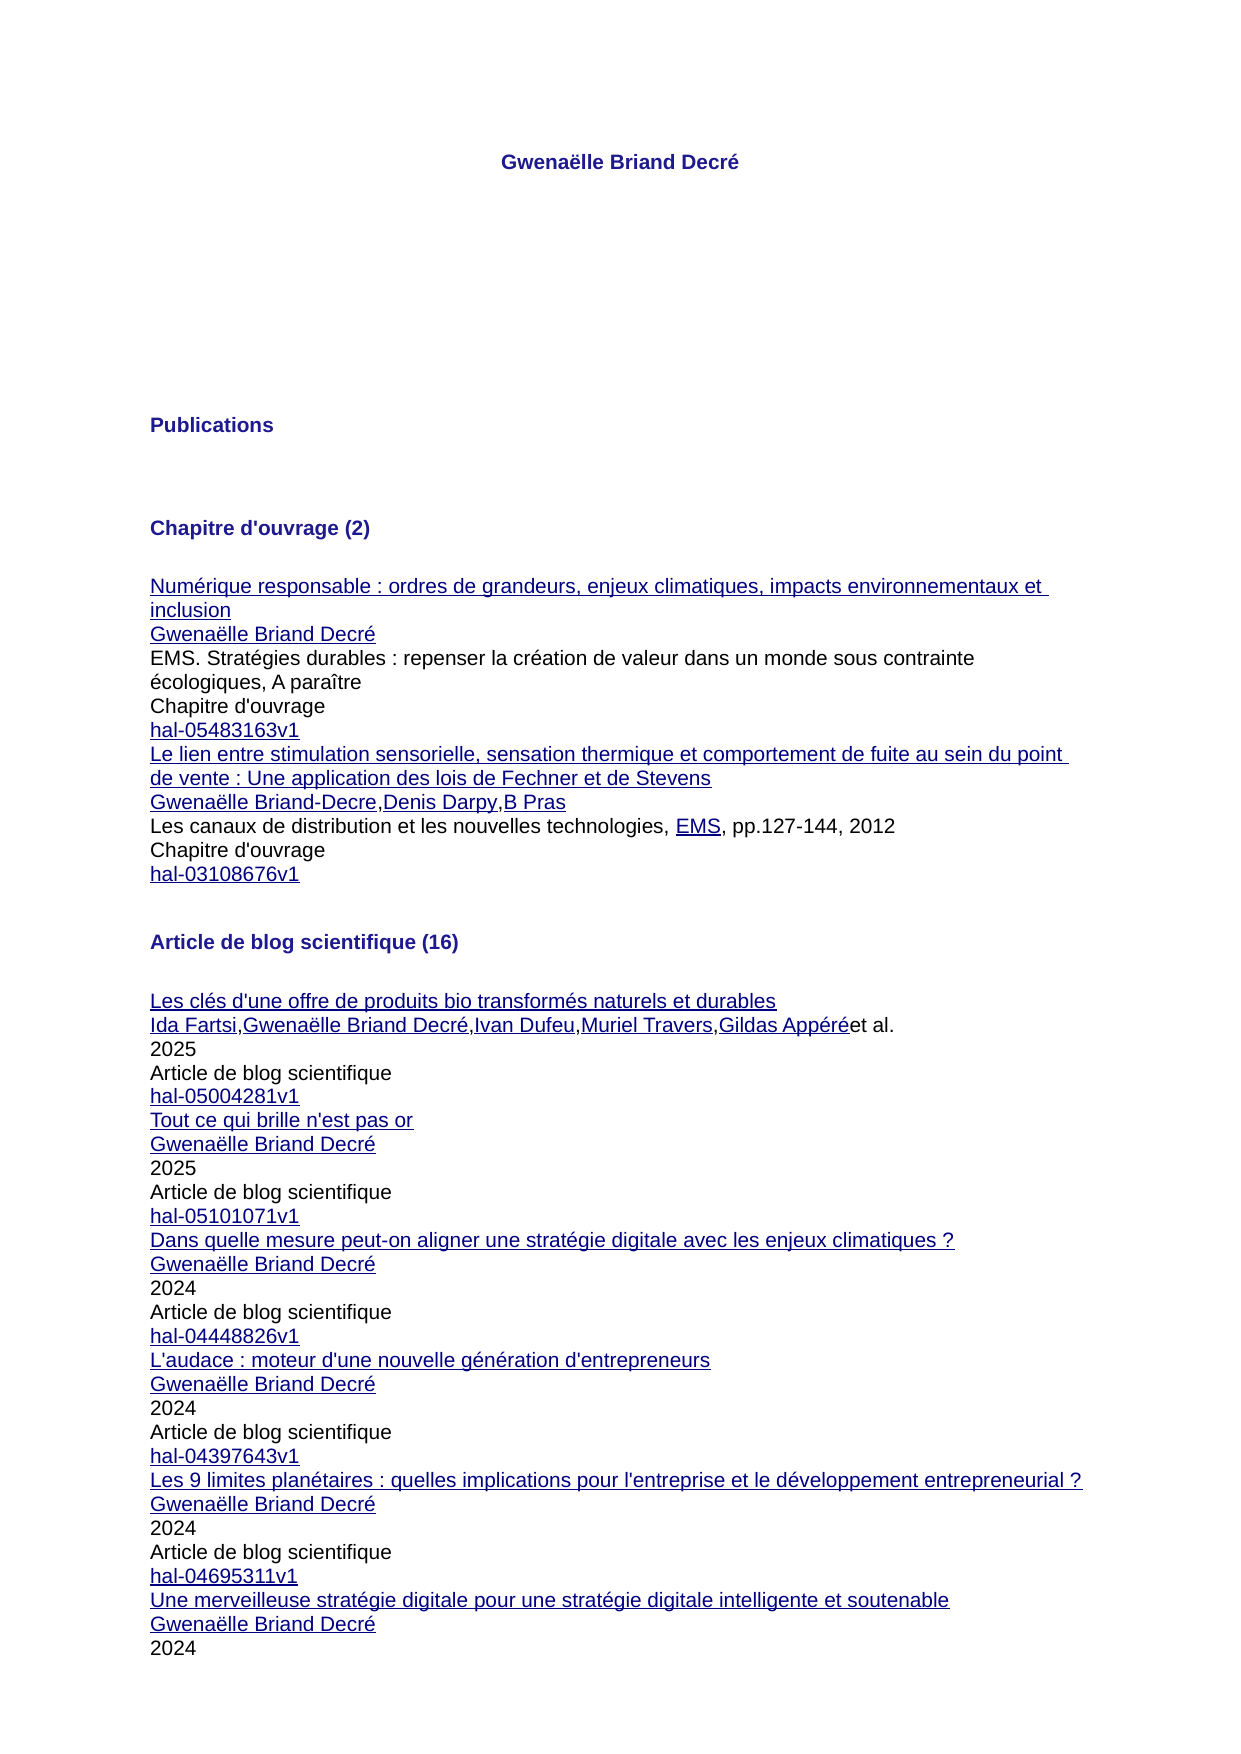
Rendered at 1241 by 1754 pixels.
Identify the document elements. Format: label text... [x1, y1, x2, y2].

table_cell Une merveilleuse stratégie digitale pour une stratégie digitale intelligente et soutenable Gwenaëlle Briand Decré 2024 [150, 1588, 1090, 1659]
subtitle Article de blog scientifique (16) [150, 930, 1090, 954]
subtitle Publications [150, 412, 1090, 436]
table_header Les clés d'une offre de produits bio transformés naturels et durables Ida Fartsi,Gwenaëlle Briand Decré,Ivan Dufeu,Muriel Travers,Gildas Appéréet al. 2025 Article de blog scientifique hal-05004281v1 [150, 989, 1090, 1108]
table_cell Le lien entre stimulation sensorielle, sensation thermique et comportement de fuite au sein du point de vente : Une application des lois de Fechner et de Stevens Gwenaëlle Briand-Decre,Denis Darpy,B Pras Les canaux de distribution et les nouvelles technologies, EMS, pp.127-144, 2012 Chapitre d'ouvrage hal-03108676v1 [150, 742, 1090, 885]
table_cell L'audace : moteur d'une nouvelle génération d'entrepreneurs Gwenaëlle Briand Decré 2024 Article de blog scientifique hal-04397643v1 [150, 1348, 1090, 1468]
table_header Numérique responsable : ordres de grandeurs, enjeux climatiques, impacts environnementaux et inclusion Gwenaëlle Briand Decré EMS. Stratégies durables : repenser la création de valeur dans un monde sous contrainte écologiques, A paraître Chapitre d'ouvrage hal-05483163v1 [150, 574, 1090, 742]
table_cell Dans quelle mesure peut-on aligner une stratégie digitale avec les enjeux climatiques ? Gwenaëlle Briand Decré 2024 Article de blog scientifique hal-04448826v1 [150, 1228, 1090, 1348]
subtitle Chapitre d'ouvrage (2) [150, 516, 1090, 539]
table_cell Les 9 limites planétaires : quelles implications pour l'entreprise et le développement entrepreneurial ? Gwenaëlle Briand Decré 2024 Article de blog scientifique hal-04695311v1 [150, 1468, 1090, 1587]
table_cell Tout ce qui brille n'est pas or Gwenaëlle Briand Decré 2025 Article de blog scientifique hal-05101071v1 [150, 1108, 1090, 1228]
subtitle Gwenaëlle Briand Decré [150, 150, 1090, 174]
